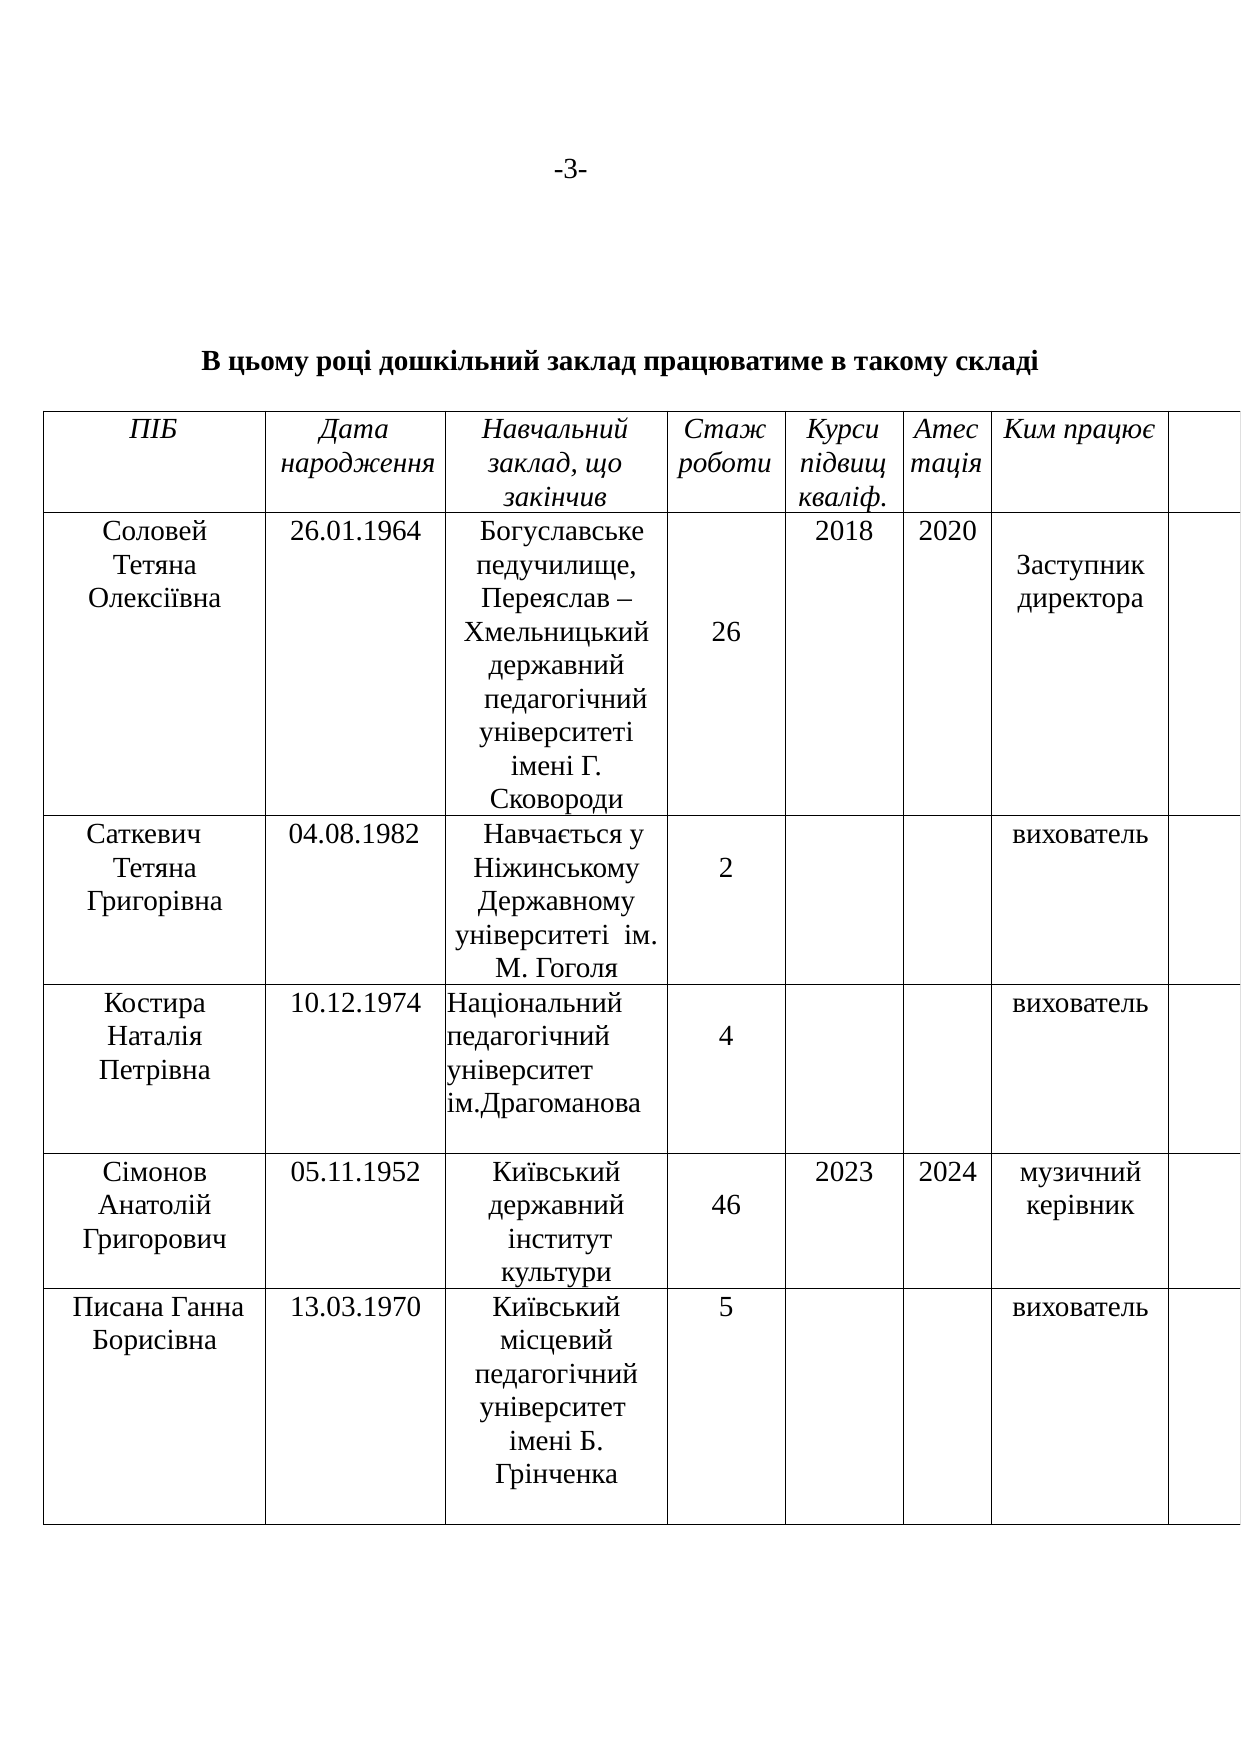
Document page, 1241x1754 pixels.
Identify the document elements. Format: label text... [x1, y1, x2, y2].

table_header Стаж роботи [668, 412, 785, 512]
table_cell вихователь [992, 985, 1168, 1153]
table_cell 05.11.1952 [266, 1154, 445, 1288]
table_cell 04.08.1982 [266, 816, 445, 984]
text В цьому році дошкільний заклад працюватиме в такому складі [118, 343, 1122, 377]
table_cell [904, 985, 991, 1153]
table_cell Богуславське педучилище, Переяслав – Хмельницький державний педагогічний університеті імені Г. Сковороди [446, 513, 667, 815]
table_cell 2018 [786, 513, 903, 815]
table_cell [904, 816, 991, 984]
table_cell [1169, 513, 1240, 815]
table_cell музичний керівник [992, 1154, 1168, 1288]
table_cell 26.01.1964 [266, 513, 445, 815]
table_cell 26 [668, 513, 785, 815]
table_header ПІБ [44, 412, 265, 512]
table_cell [786, 816, 903, 984]
table_cell 46 [668, 1154, 785, 1288]
table_cell Сімонов Анатолій Григорович [44, 1154, 265, 1288]
table_cell Заступник директора [992, 513, 1168, 815]
table_cell 10.12.1974 [266, 985, 445, 1153]
table_cell [786, 1289, 903, 1524]
table_cell 5 [668, 1289, 785, 1524]
table_cell Київський державний інститут культури [446, 1154, 667, 1288]
table_header [1169, 412, 1240, 512]
table_cell вихователь [992, 1289, 1168, 1524]
text -3- [118, 152, 1122, 185]
table_header Навчальний заклад, що закінчив [446, 412, 667, 512]
table_cell 4 [668, 985, 785, 1153]
table_cell Саткевич Тетяна Григорівна [44, 816, 265, 984]
table_cell [1169, 1289, 1240, 1524]
table_cell 2 [668, 816, 785, 984]
table_cell Київський місцевий педагогічний університет імені Б. Грінченка [446, 1289, 667, 1524]
table_cell Соловей Тетяна Олексіївна [44, 513, 265, 815]
table_cell [1169, 985, 1240, 1153]
table_cell Писана Ганна Борисівна [44, 1289, 265, 1524]
table_cell 13.03.1970 [266, 1289, 445, 1524]
table_cell [1169, 1154, 1240, 1288]
table_cell [1169, 816, 1240, 984]
table_cell Національний педагогічний університет ім.Драгоманова [446, 985, 667, 1153]
table_header Курси підвищ кваліф. [786, 412, 903, 512]
table_header Атестація [904, 412, 991, 512]
table_cell вихователь [992, 816, 1168, 984]
table_cell Костира Наталія Петрівна [44, 985, 265, 1153]
table_cell Навчається у Ніжинському Державному університеті ім. М. Гоголя [446, 816, 667, 984]
table_cell 2020 [904, 513, 991, 815]
table_header Дата народження [266, 412, 445, 512]
table_cell 2023 [786, 1154, 903, 1288]
table_cell [786, 985, 903, 1153]
table_header Ким працює [992, 412, 1168, 512]
table_cell 2024 [904, 1154, 991, 1288]
table_cell [904, 1289, 991, 1524]
